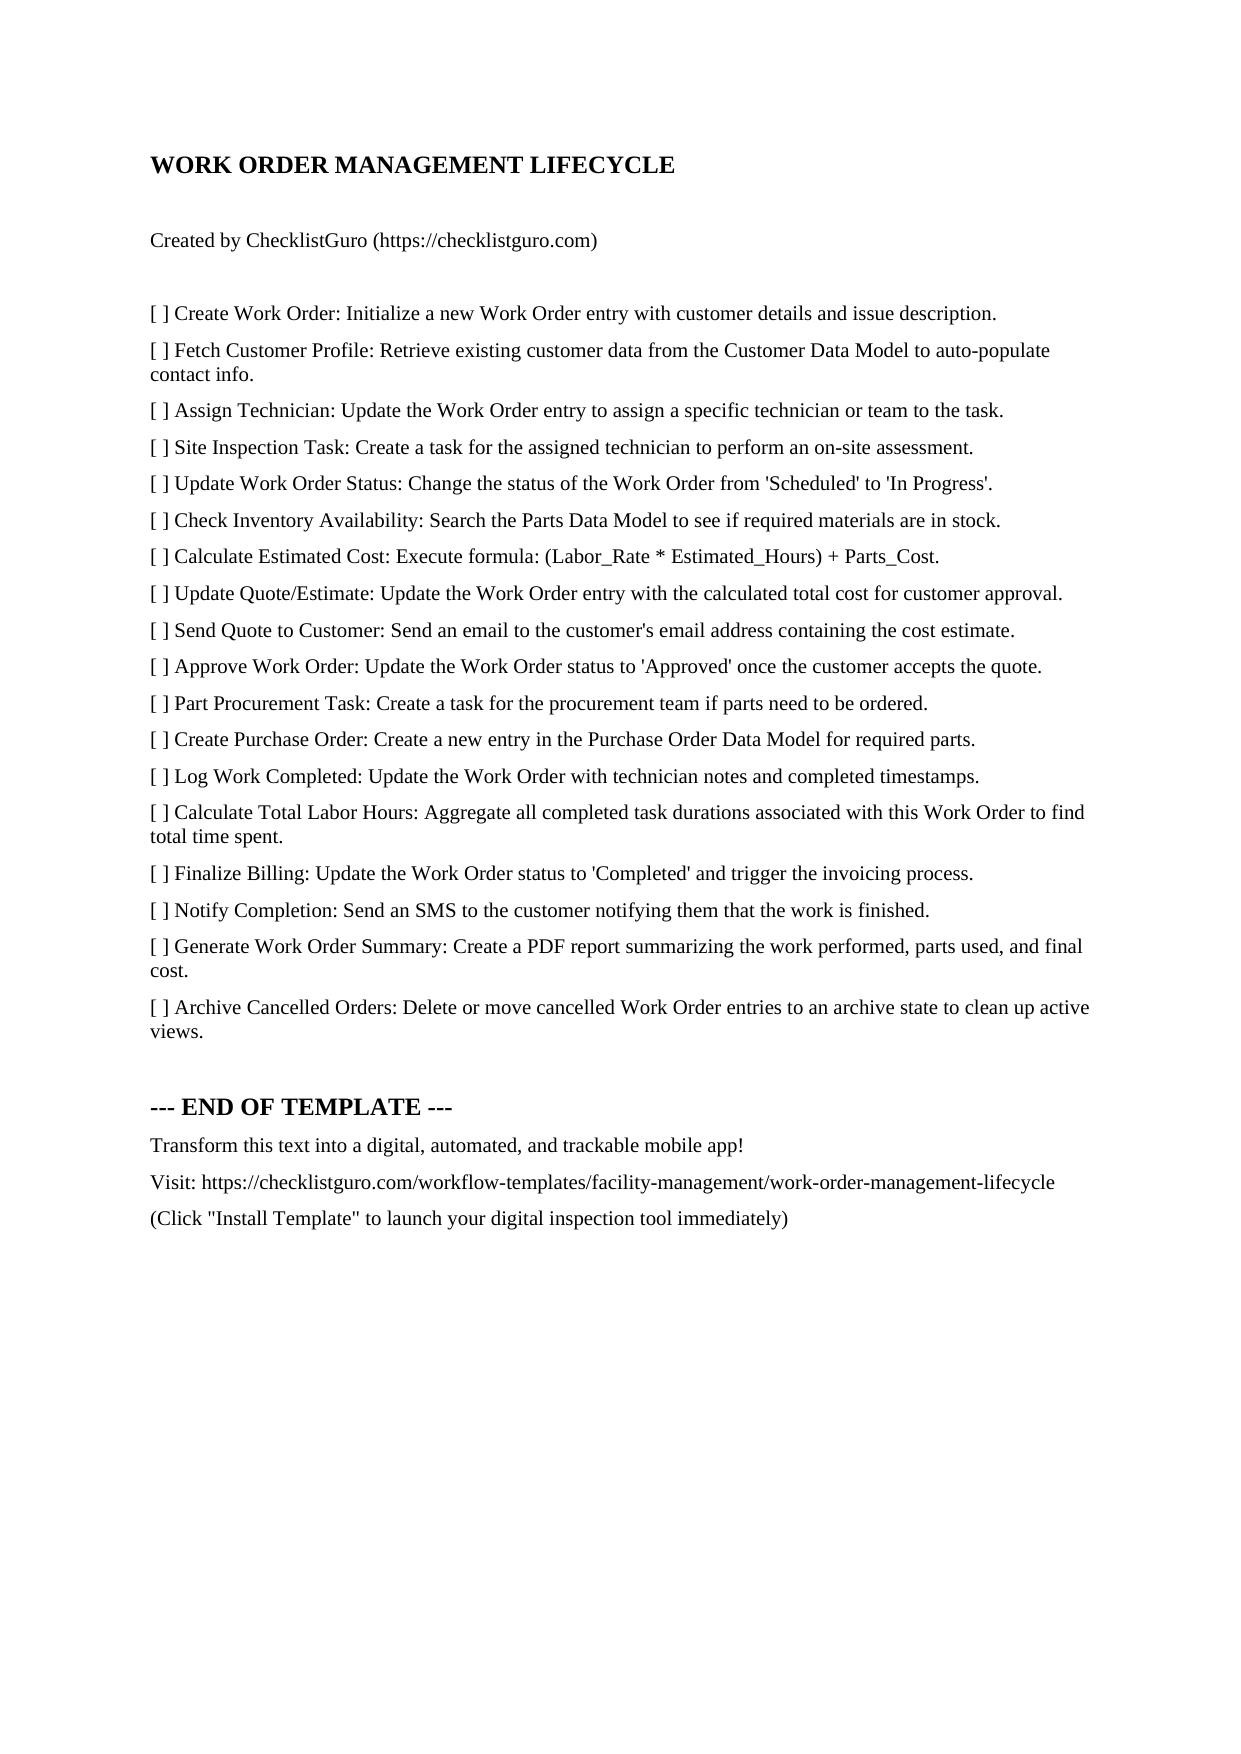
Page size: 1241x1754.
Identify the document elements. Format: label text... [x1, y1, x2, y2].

text [ ] Finalize Billing: Update the Work Order status to 'Completed' and trigger the invoicing process. [150, 861, 1090, 885]
text [ ] Fetch Customer Profile: Retrieve existing customer data from the Customer Data Model to auto-populate contact info. [150, 337, 1090, 386]
text [ ] Send Quote to Customer: Send an email to the customer's email address containing the cost estimate. [150, 617, 1090, 642]
text [ ] Assign Technician: Update the Work Order entry to assign a specific technician or team to the task. [150, 398, 1090, 422]
text [ ] Update Quote/Estimate: Update the Work Order entry with the calculated total cost for customer approval. [150, 581, 1090, 605]
text Created by ChecklistGuro (https://checklistguro.com) [150, 228, 1090, 252]
text Visit: https://checklistguro.com/workflow-templates/facility-management/work-order-management-lifecycle [150, 1170, 1090, 1194]
text [ ] Archive Cancelled Orders: Delete or move cancelled Work Order entries to an archive state to clean up active views. [150, 995, 1090, 1043]
text [ ] Create Work Order: Initialize a new Work Order entry with customer details and issue description. [150, 301, 1090, 325]
text [ ] Create Purchase Order: Create a new entry in the Purchase Order Data Model for required parts. [150, 727, 1090, 751]
text --- END OF TEMPLATE --- [150, 1092, 1090, 1121]
text [ ] Part Procurement Task: Create a task for the procurement team if parts need to be ordered. [150, 691, 1090, 715]
text [ ] Generate Work Order Summary: Create a PDF report summarizing the work performed, parts used, and final cost. [150, 934, 1090, 982]
text [ ] Update Work Order Status: Change the status of the Work Order from 'Scheduled' to 'In Progress'. [150, 471, 1090, 495]
text [ ] Calculate Total Labor Hours: Aggregate all completed task durations associated with this Work Order to find total time spent. [150, 800, 1090, 848]
text Transform this text into a digital, automated, and trackable mobile app! [150, 1133, 1090, 1157]
text (Click "Install Template" to launch your digital inspection tool immediately) [150, 1206, 1090, 1230]
text WORK ORDER MANAGEMENT LIFECYCLE [150, 150, 1090, 179]
text [ ] Check Inventory Availability: Search the Parts Data Model to see if required materials are in stock. [150, 508, 1090, 532]
text [ ] Approve Work Order: Update the Work Order status to 'Approved' once the customer accepts the quote. [150, 654, 1090, 678]
text [ ] Notify Completion: Send an SMS to the customer notifying them that the work is finished. [150, 897, 1090, 922]
text [ ] Calculate Estimated Cost: Execute formula: (Labor_Rate * Estimated_Hours) + Parts_Cost. [150, 544, 1090, 568]
text [ ] Site Inspection Task: Create a task for the assigned technician to perform an on-site assessment. [150, 435, 1090, 459]
text [ ] Log Work Completed: Update the Work Order with technician notes and completed timestamps. [150, 764, 1090, 788]
